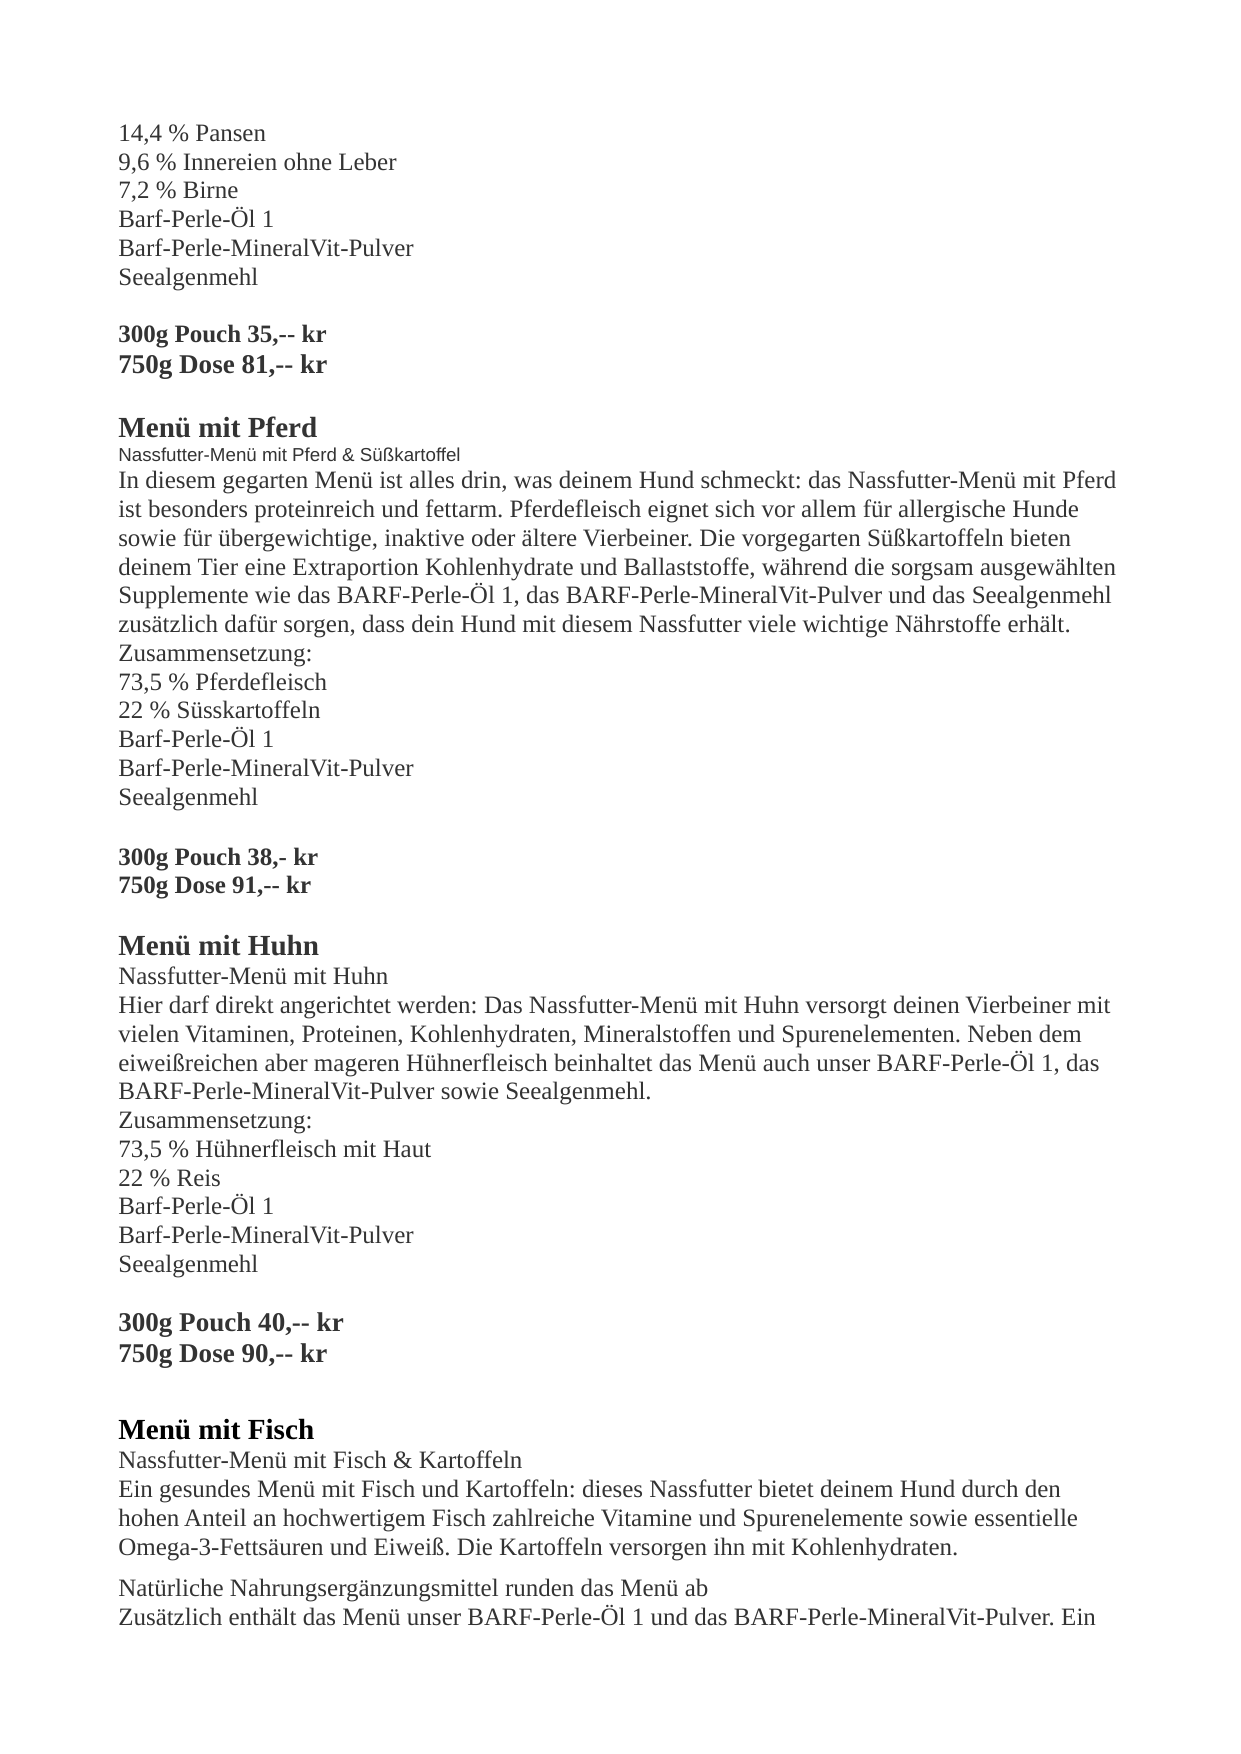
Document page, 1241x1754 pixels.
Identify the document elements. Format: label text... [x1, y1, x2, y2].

text 300g Pouch 35,-- kr [118, 319, 1122, 348]
text Menü mit Fisch [118, 1412, 1122, 1445]
text 300g Pouch 40,-- kr [118, 1306, 1122, 1338]
text Nassfutter-Menü mit Huhn Hier darf direkt angerichtet werden: Das Nassfutter-Menü mit Huhn versorgt deinen Vierbeiner mit vielen Vitaminen, Proteinen, Kohlenhydraten, Mineralstoffen und Spurenelementen. Neben dem eiweißreichen aber mageren Hühnerfleisch beinhaltet das Menü auch unser BARF-Perle-Öl 1, das BARF-Perle-MineralVit-Pulver sowie Seealgenmehl. [118, 961, 1122, 1105]
text Natürliche Nahrungsergänzungsmittel runden das Menü ab Zusätzlich enthält das Menü unser BARF-Perle-Öl 1 und das BARF-Perle-MineralVit-Pulver. Ein [118, 1573, 1122, 1630]
text Zusammensetzung: 73,5 % Hühnerfleisch mit Haut 22 % Reis Barf-Perle-Öl 1 Barf-Perle-MineralVit-Pulver Seealgenmehl [118, 1105, 1122, 1278]
text Zusammensetzung: 73,5 % Pferdefleisch 22 % Süsskartoffeln Barf-Perle-Öl 1 Barf-Perle-MineralVit-Pulver Seealgenmehl [118, 638, 1122, 811]
text 750g Dose 91,-- kr [118, 870, 1122, 899]
text Nassfutter-Menü mit Pferd & Süßkartoffel In diesem gegarten Menü ist alles drin, was deinem Hund schmeckt: das Nassfutter-Menü mit Pferd ist besonders proteinreich und fettarm. Pferdefleisch eignet sich vor allem für allergische Hunde sowie für übergewichtige, inaktive oder ältere Vierbeiner. Die vorgegarten Süßkartoffeln bieten deinem Tier eine Extraportion Kohlenhydrate und Ballaststoffe, während die sorgsam ausgewählten Supplemente wie das BARF-Perle-Öl 1, das BARF-Perle-MineralVit-Pulver und das Seealgenmehl zusätzlich dafür sorgen, dass dein Hund mit diesem Nassfutter viele wichtige Nährstoffe erhält. [118, 444, 1122, 638]
text 300g Pouch 38,- kr [118, 842, 1122, 870]
text Menü mit Huhn [118, 928, 1122, 961]
text 750g Dose 81,-- kr [118, 348, 1122, 379]
text 14,4 % Pansen 9,6 % Innereien ohne Leber 7,2 % Birne Barf-Perle-Öl 1 Barf-Perle-MineralVit-Pulver Seealgenmehl [118, 118, 1122, 291]
text Menü mit Pferd [118, 410, 1122, 444]
text 750g Dose 90,-- kr [118, 1338, 1122, 1369]
text Nassfutter-Menü mit Fisch & Kartoffeln Ein gesundes Menü mit Fisch und Kartoffeln: dieses Nassfutter bietet deinem Hund durch den hohen Anteil an hochwertigem Fisch zahlreiche Vitamine und Spurenelemente sowie essentielle Omega-3-Fettsäuren und Eiweiß. Die Kartoffeln versorgen ihn mit Kohlenhydraten. [118, 1445, 1122, 1560]
